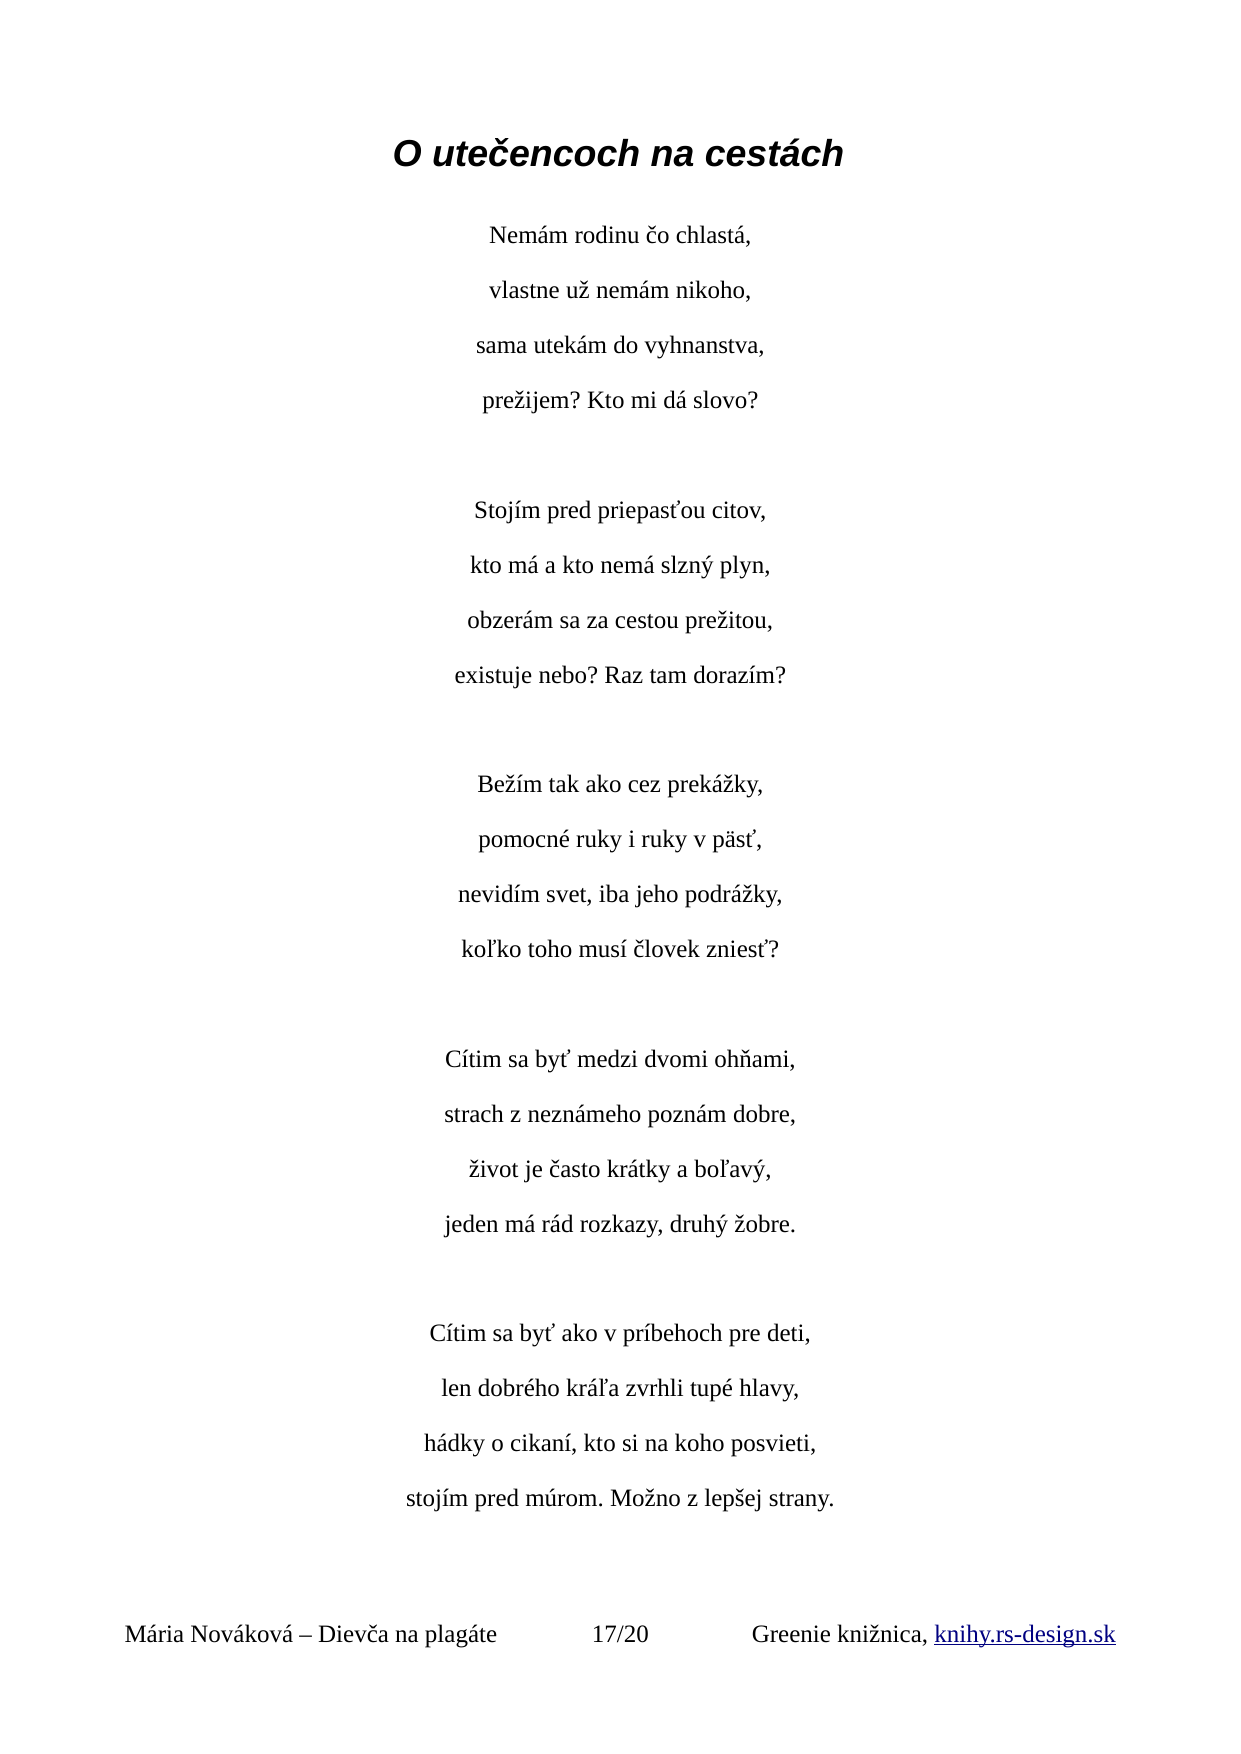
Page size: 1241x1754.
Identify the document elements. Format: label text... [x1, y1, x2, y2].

text Cítim sa byť medzi dvomi ohňami, [106, 1044, 1134, 1073]
text Cítim sa byť ako v príbehoch pre deti, [106, 1318, 1134, 1347]
text Bežím tak ako cez prekážky, [106, 769, 1134, 798]
text nevidím svet, iba jeho podrážky, [106, 879, 1134, 908]
text hádky o cikaní, kto si na koho posvieti, [106, 1428, 1134, 1457]
subtitle O utečencoch na cestách [106, 131, 1134, 174]
text len dobrého kráľa zvrhli tupé hlavy, [106, 1373, 1134, 1402]
text vlastne už nemám nikoho, [106, 275, 1134, 304]
text koľko toho musí človek zniesť? [106, 934, 1134, 963]
text stojím pred múrom. Možno z lepšej strany. [106, 1483, 1134, 1512]
text obzerám sa za cestou prežitou, [106, 605, 1134, 633]
text Nemám rodinu čo chlastá, [106, 221, 1134, 249]
text jeden má rád rozkazy, druhý žobre. [106, 1209, 1134, 1237]
text strach z neznámeho poznám dobre, [106, 1099, 1134, 1128]
text Stojím pred priepasťou citov, [106, 495, 1134, 524]
text prežijem? Kto mi dá slovo? [106, 385, 1134, 414]
text pomocné ruky i ruky v päsť, [106, 824, 1134, 853]
text existuje nebo? Raz tam dorazím? [106, 660, 1134, 688]
text sama utekám do vyhnanstva, [106, 330, 1134, 359]
text kto má a kto nemá slzný plyn, [106, 550, 1134, 579]
text život je často krátky a boľavý, [106, 1154, 1134, 1182]
